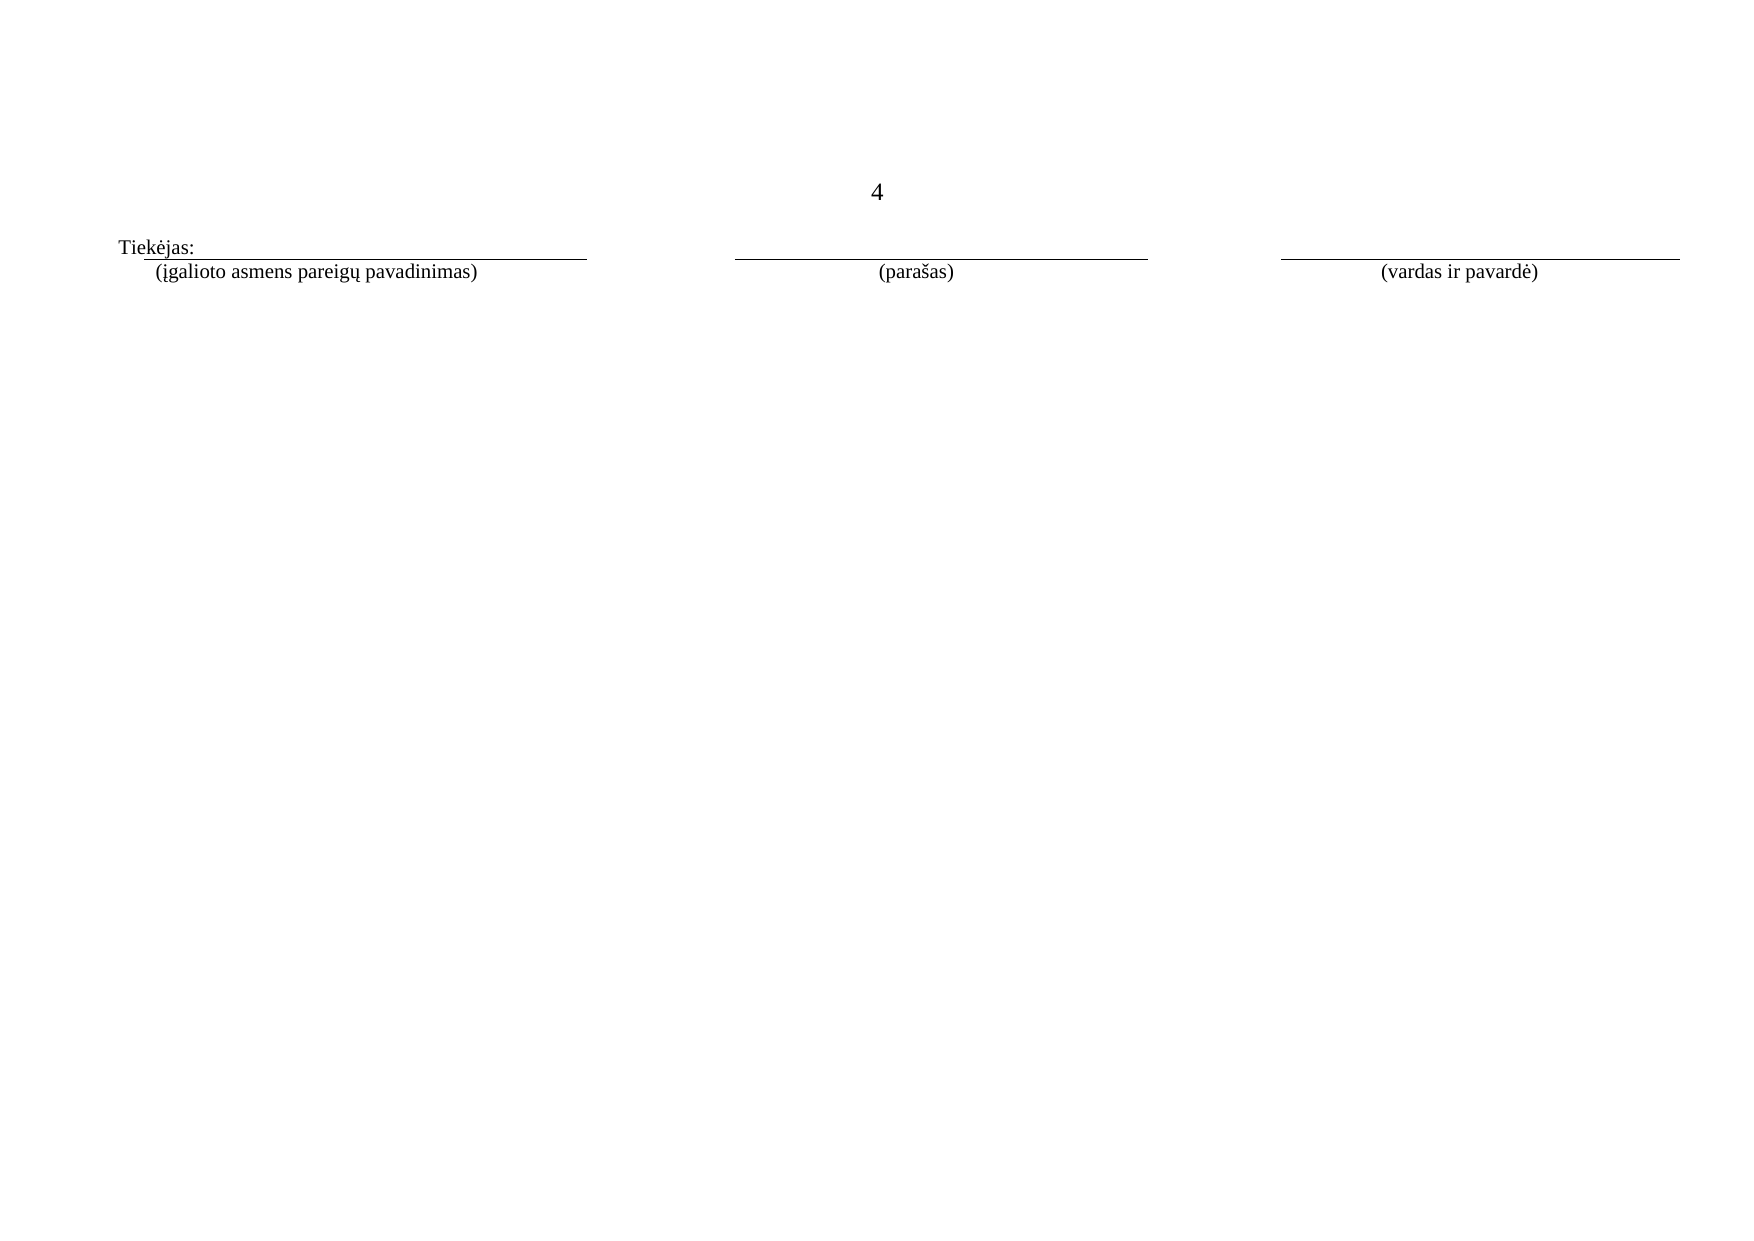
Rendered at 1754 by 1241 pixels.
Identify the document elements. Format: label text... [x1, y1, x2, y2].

table_header (vardas ir pavardė) [1281, 260, 1680, 283]
table_header (įgalioto asmens pareigų pavadinimas) [144, 260, 587, 283]
text Tiekėjas: [118, 235, 1636, 259]
table_header [587, 259, 735, 283]
table_header [1148, 259, 1281, 283]
table_header (parašas) [735, 260, 1148, 283]
